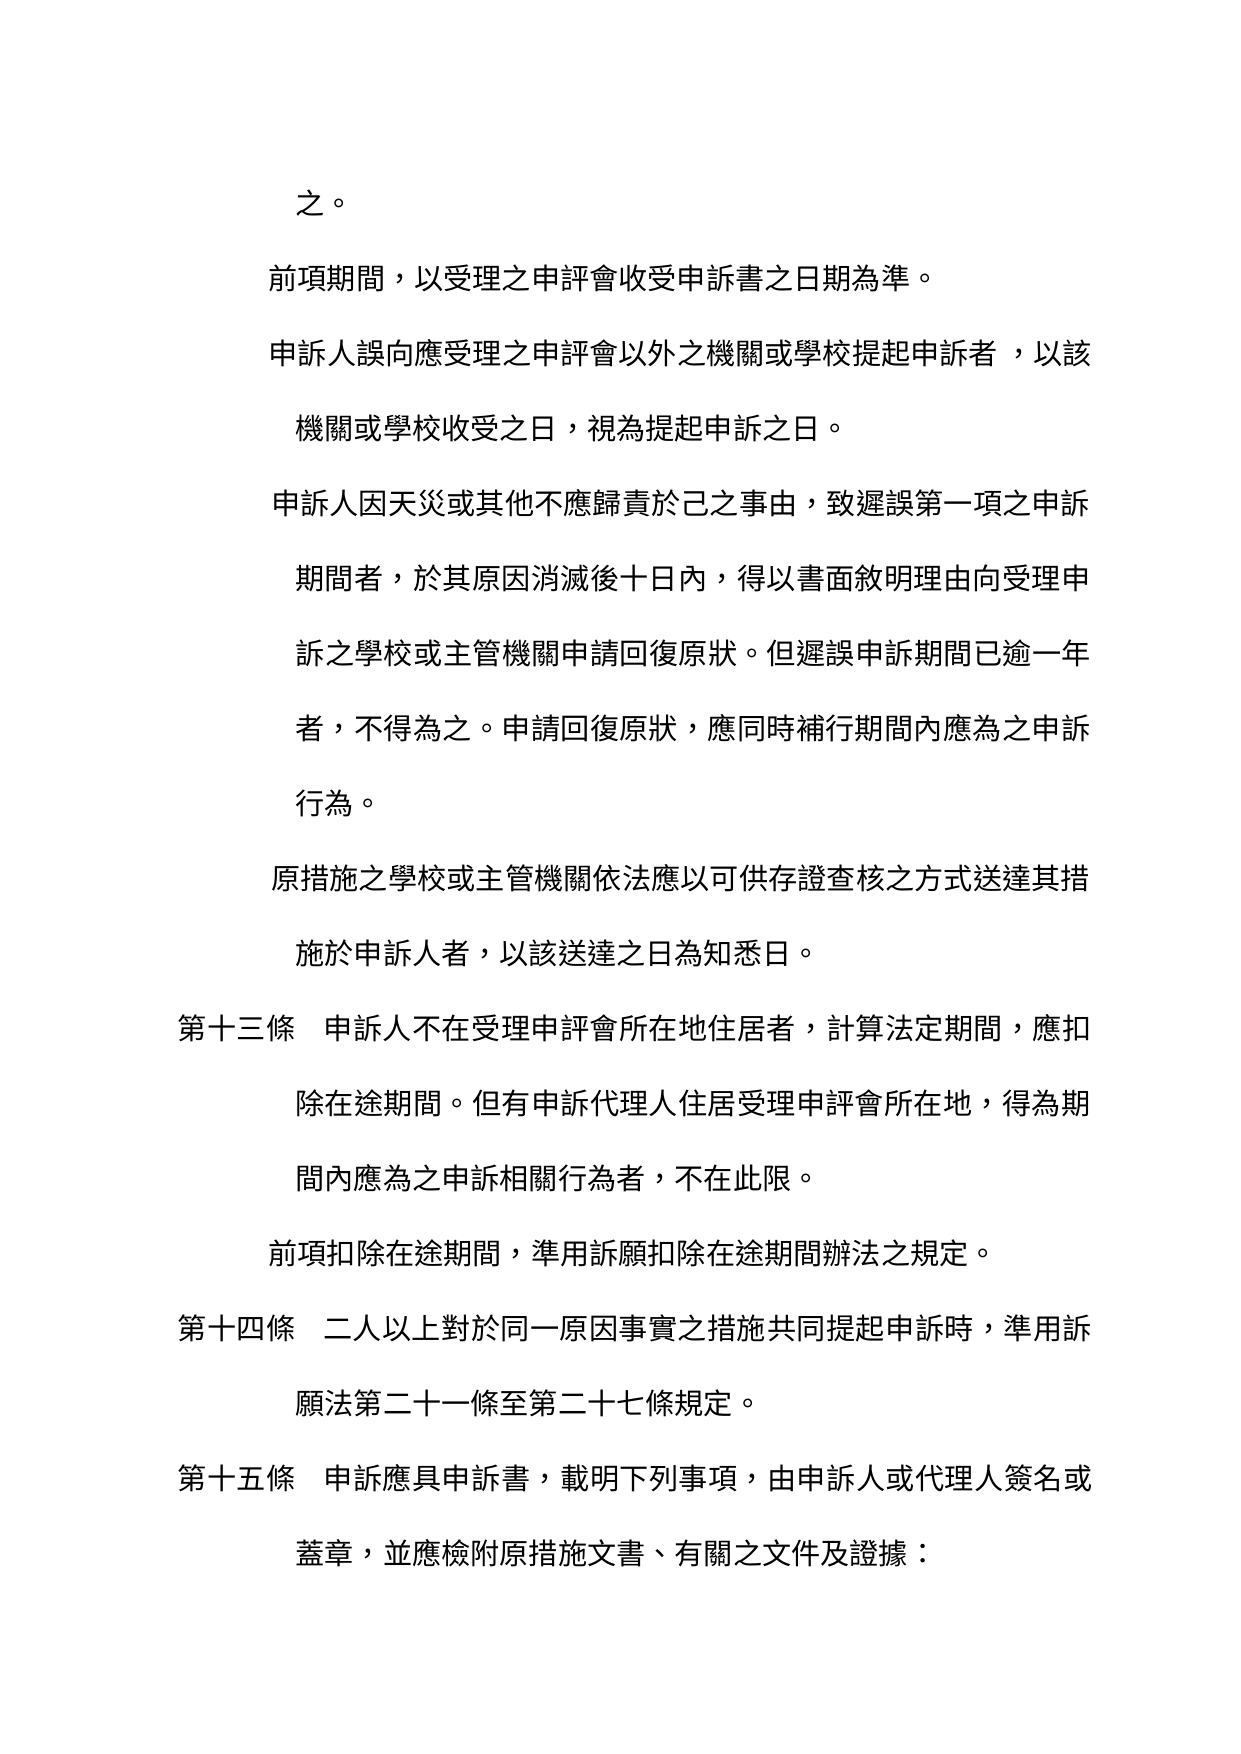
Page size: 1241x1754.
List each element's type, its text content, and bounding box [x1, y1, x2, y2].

text 申訴人因天災或其他不應歸責於己之事由，致遲誤第一項之申訴期間者，於其原因消滅後十日內，得以書面敘明理由向受理申訴之學校或主管機關申請回復原狀。但遲誤申訴期間已逾一年者，不得為之。申請回復原狀，應同時補行期間內應為之申訴行為。 [177, 464, 1092, 839]
text 之。 [177, 164, 1092, 239]
text 第十三條 申訴人不在受理申評會所在地住居者，計算法定期間，應扣除在途期間。但有申訴代理人住居受理申評會所在地，得為期間內應為之申訴相關行為者，不在此限。 [177, 989, 1092, 1214]
text 第十五條 申訴應具申訴書，載明下列事項，由申訴人或代理人簽名或蓋章，並應檢附原措施文書、有關之文件及證據： [177, 1439, 1092, 1589]
text 前項期間，以受理之申評會收受申訴書之日期為準。 [177, 239, 1092, 314]
text 第十四條 二人以上對於同一原因事實之措施共同提起申訴時，準用訴願法第二十一條至第二十七條規定。 [177, 1289, 1092, 1439]
text 前項扣除在途期間，準用訴願扣除在途期間辦法之規定。 [177, 1214, 1092, 1289]
text 原措施之學校或主管機關依法應以可供存證查核之方式送達其措施於申訴人者，以該送達之日為知悉日。 [177, 839, 1092, 989]
text 申訴人誤向應受理之申評會以外之機關或學校提起申訴者 ，以該機關或學校收受之日，視為提起申訴之日。 [177, 314, 1092, 464]
